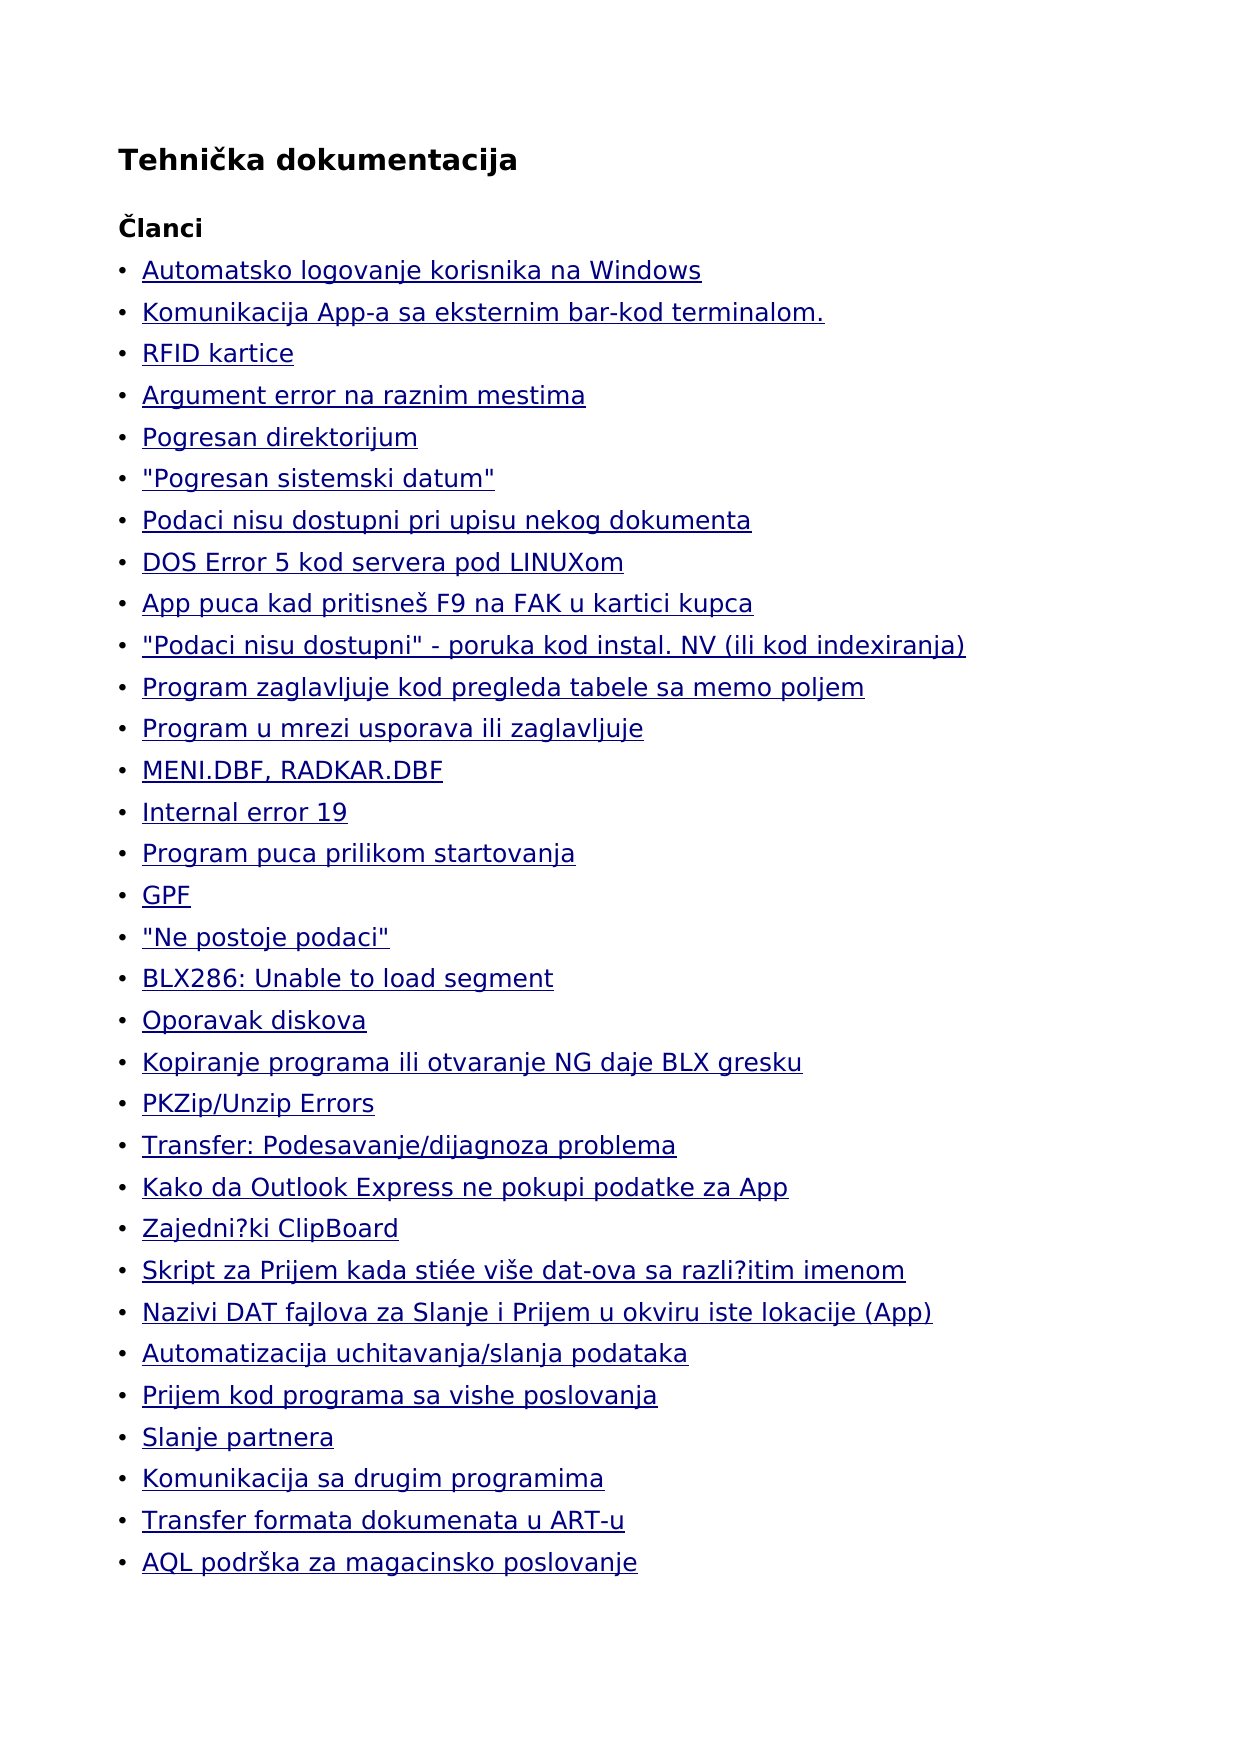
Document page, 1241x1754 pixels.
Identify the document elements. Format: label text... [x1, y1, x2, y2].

list Program zaglavljuje kod pregleda tabele sa memo poljem [118, 673, 1122, 702]
list AQL podrška za magacinsko poslovanje [118, 1548, 1122, 1577]
list "Ne postoje podaci" [118, 923, 1122, 952]
list Podaci nisu dostupni pri upisu nekog dokumenta [118, 506, 1122, 535]
list DOS Error 5 kod servera pod LINUXom [118, 548, 1122, 577]
list Oporavak diskova [118, 1006, 1122, 1035]
list Argument error na raznim mestima [118, 381, 1122, 410]
list Kopiranje programa ili otvaranje NG daje BLX gresku [118, 1048, 1122, 1077]
list Pogresan direktorijum [118, 423, 1122, 452]
list Program u mrezi usporava ili zaglavljuje [118, 714, 1122, 744]
list Kako da Outlook Express ne pokupi podatke za App [118, 1173, 1122, 1202]
list Skript za Prijem kada stiée više dat-ova sa razli?itim imenom [118, 1256, 1122, 1285]
list Komunikacija sa drugim programima [118, 1464, 1122, 1494]
list Program puca prilikom startovanja [118, 839, 1122, 869]
list "Podaci nisu dostupni" - poruka kod instal. NV (ili kod indexiranja) [118, 631, 1122, 660]
list Komunikacija App-a sa eksternim bar-kod terminalom. [118, 298, 1122, 327]
list MENI.DBF, RADKAR.DBF [118, 756, 1122, 785]
list "Pogresan sistemski datum" [118, 464, 1122, 494]
list Prijem kod programa sa vishe poslovanja [118, 1381, 1122, 1410]
list RFID kartice [118, 339, 1122, 369]
list Automatsko logovanje korisnika na Windows [118, 256, 1122, 285]
list Internal error 19 [118, 798, 1122, 827]
list App puca kad pritisneš F9 na FAK u kartici kupca [118, 589, 1122, 619]
list Zajedni?ki ClipBoard [118, 1214, 1122, 1244]
list Transfer formata dokumenata u ART-u [118, 1506, 1122, 1535]
list BLX286: Unable to load segment [118, 964, 1122, 994]
list GPF [118, 881, 1122, 910]
list Transfer: Podesavanje/dijagnoza problema [118, 1131, 1122, 1160]
subtitle Tehnička dokumentacija [118, 143, 1122, 177]
list Slanje partnera [118, 1423, 1122, 1452]
subtitle Članci [118, 214, 1122, 244]
list Automatizacija uchitavanja/slanja podataka [118, 1339, 1122, 1369]
list PKZip/Unzip Errors [118, 1089, 1122, 1119]
list Nazivi DAT fajlova za Slanje i Prijem u okviru iste lokacije (App) [118, 1298, 1122, 1327]
